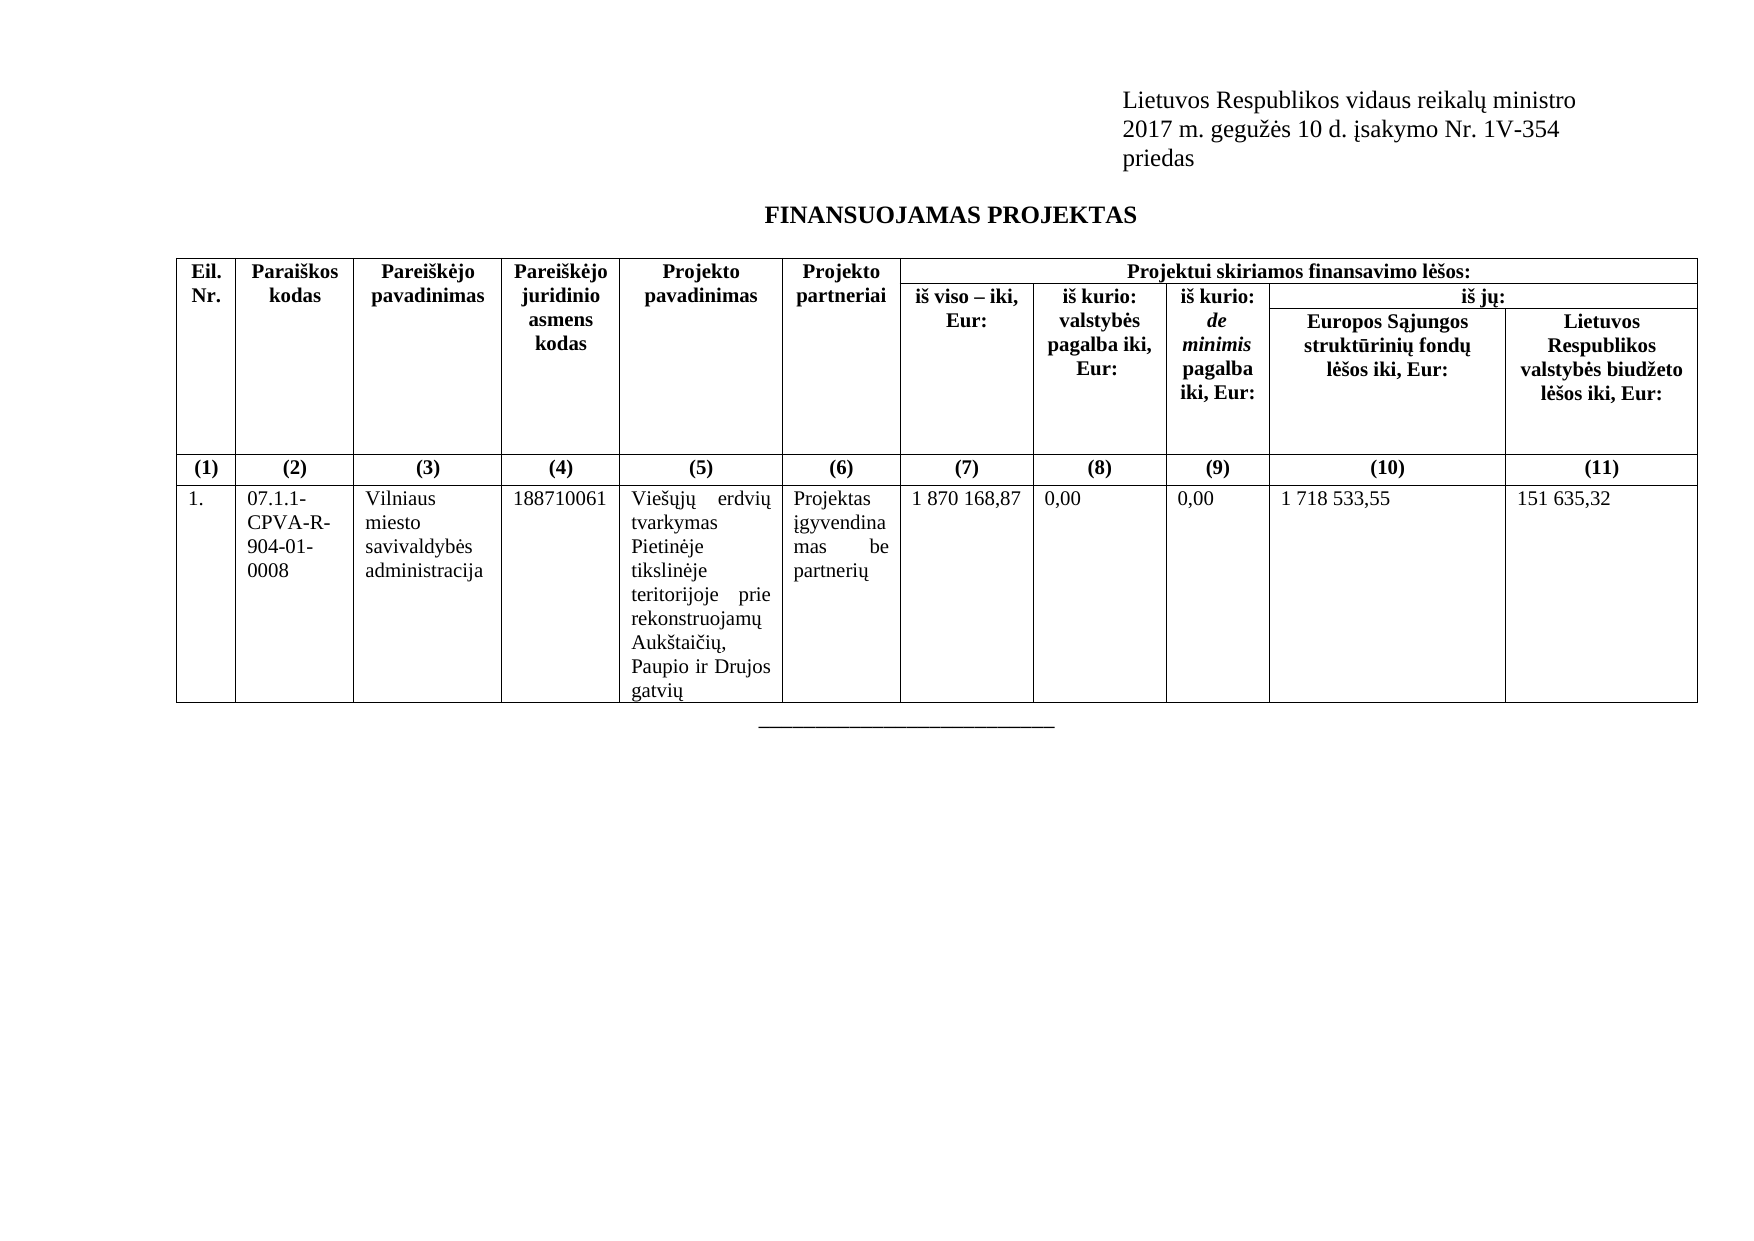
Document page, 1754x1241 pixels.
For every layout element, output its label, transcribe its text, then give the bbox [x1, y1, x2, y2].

table_header Eil. Nr. [177, 259, 235, 454]
table_header Projektui skiriamos finansavimo lėšos: [901, 259, 1697, 283]
text FINANSUOJAMAS PROJEKTAS [177, 200, 1636, 229]
text priedas [1122, 143, 1636, 172]
table_header Projekto pavadinimas [620, 259, 782, 454]
table_header Pareiškėjo juridinio asmens kodas [502, 259, 619, 454]
table_cell iš viso – iki, Eur: [901, 284, 1033, 454]
table_cell 07.1.1-CPVA-R-904-01-0008 [236, 486, 353, 702]
table_cell (3) [354, 455, 501, 485]
table_cell iš kurio: de minimis pagalba iki, Eur: [1167, 284, 1269, 454]
table_cell iš kurio: valstybės pagalba iki, Eur: [1034, 284, 1166, 454]
table_cell 0,00 [1034, 486, 1166, 702]
table_cell (9) [1167, 455, 1269, 485]
text 2017 m. gegužės 10 d. įsakymo Nr. 1V-354 [1122, 114, 1636, 143]
table_cell Lietuvos Respublikos valstybės biudžeto lėšos iki, Eur: [1506, 309, 1697, 454]
table_cell (7) [901, 455, 1033, 485]
table_cell (2) [236, 455, 353, 485]
table_header Projekto partneriai [783, 259, 900, 454]
table_cell Viešųjų erdvių tvarkymas Pietinėje tikslinėje teritorijoje prie rekonstruojamų Aukštaičių, Paupio ir Drujos gatvių [620, 486, 782, 702]
table_cell (8) [1034, 455, 1166, 485]
text Lietuvos Respublikos vidaus reikalų ministro [1122, 85, 1636, 114]
table_cell Europos Sąjungos struktūrinių fondų lėšos iki, Eur: [1270, 309, 1505, 454]
table_cell 1. [177, 486, 235, 702]
text __________________________ [177, 703, 1636, 731]
table_header Pareiškėjo pavadinimas [354, 259, 501, 454]
table_cell (6) [783, 455, 900, 485]
table_cell iš jų: [1270, 284, 1697, 308]
table_cell (1) [177, 455, 235, 485]
table_cell (5) [620, 455, 782, 485]
table_cell (10) [1270, 455, 1505, 485]
table_header Paraiškos kodas [236, 259, 353, 454]
table_cell Projektas įgyvendinamas be partnerių [783, 486, 900, 702]
table_cell 188710061 [502, 486, 619, 702]
table_cell 0,00 [1167, 486, 1269, 702]
table_cell (4) [502, 455, 619, 485]
table_cell 151 635,32 [1506, 486, 1697, 702]
table_cell Vilniaus miesto savivaldybės administracija [354, 486, 501, 702]
table_cell 1 718 533,55 [1270, 486, 1505, 702]
table_cell (11) [1506, 455, 1697, 485]
table_cell 1 870 168,87 [901, 486, 1033, 702]
